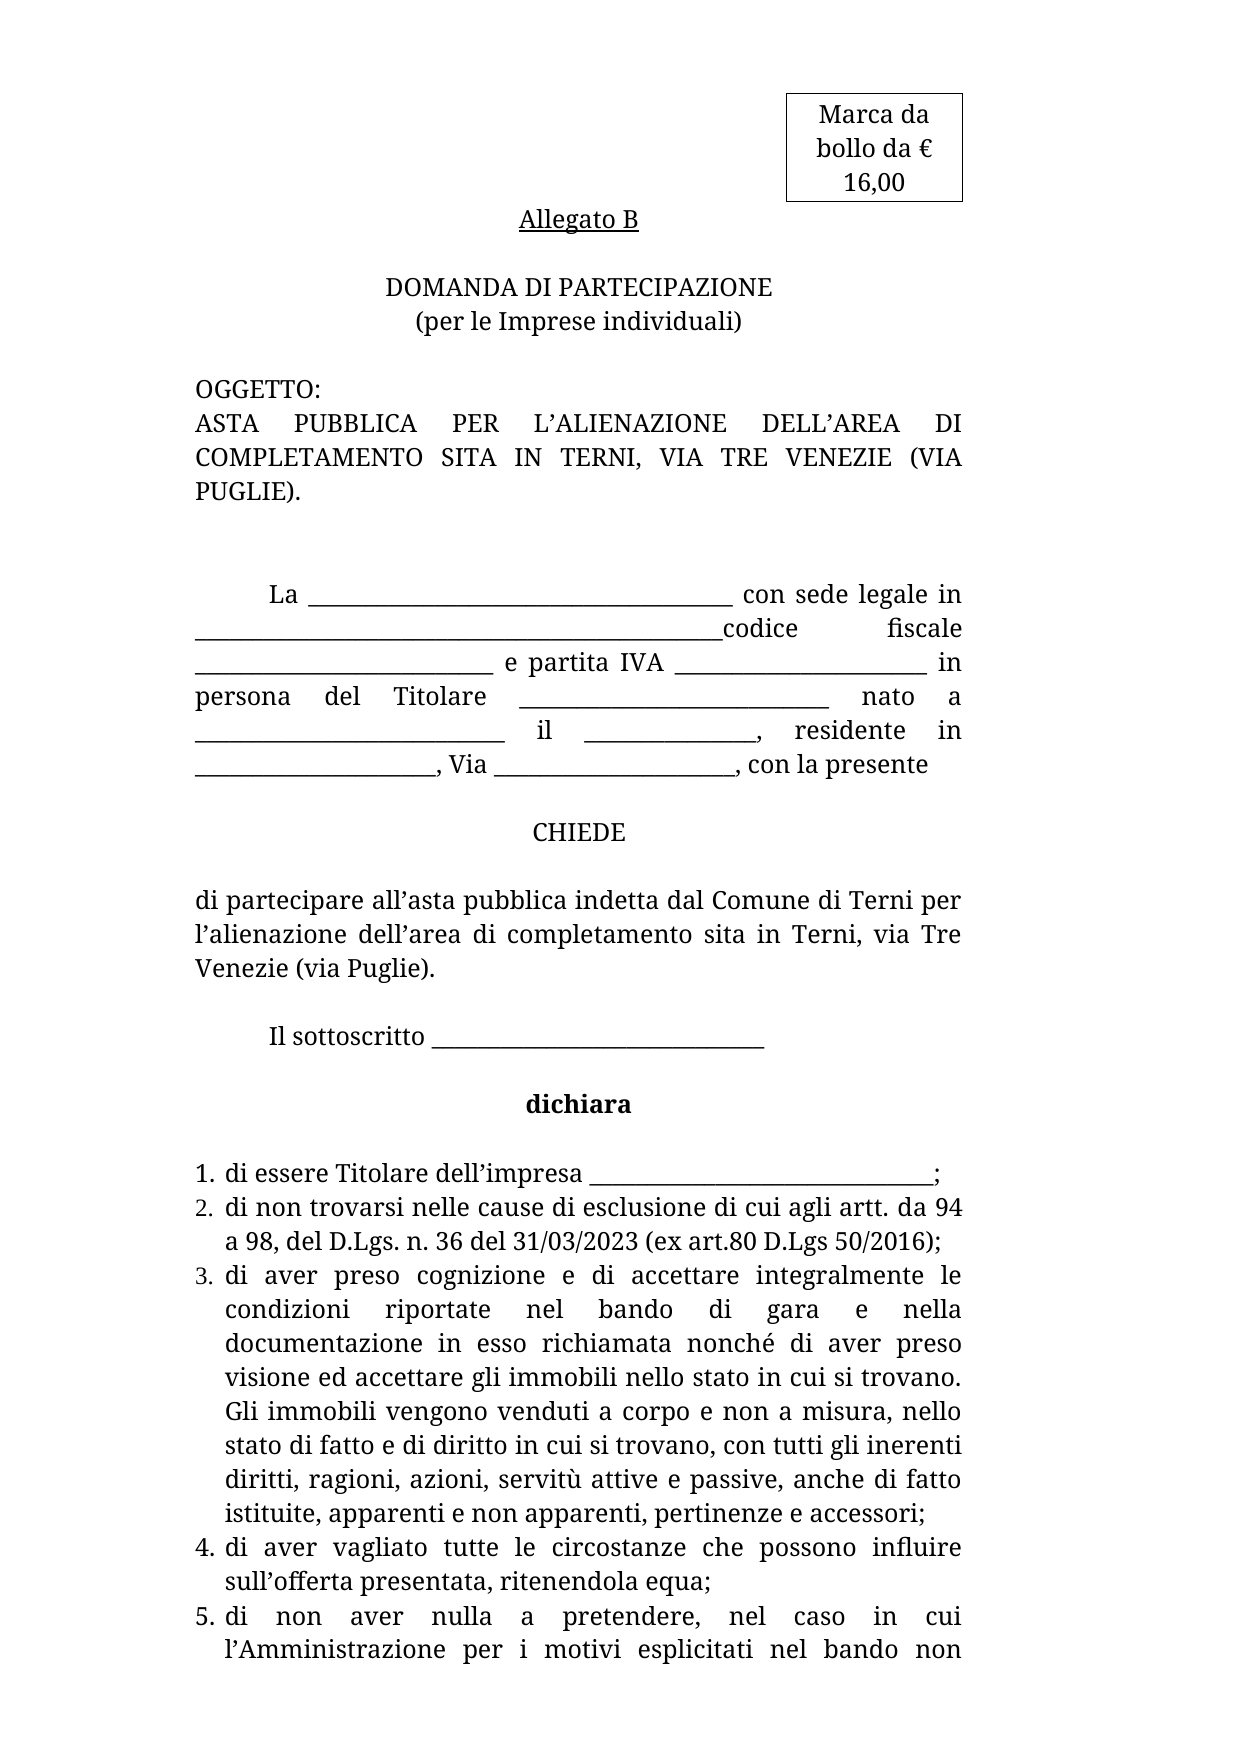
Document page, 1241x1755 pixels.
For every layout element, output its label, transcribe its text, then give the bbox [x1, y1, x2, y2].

text (per le Imprese individuali) [195, 304, 963, 338]
text OGGETTO: [195, 372, 963, 406]
list di essere Titolare dell’impresa ______________________________; [195, 1155, 963, 1189]
text Marca da bollo da € 16,00 [787, 94, 962, 201]
text DOMANDA DI PARTECIPAZIONE [195, 270, 963, 304]
text di partecipare all’asta pubblica indetta dal Comune di Terni per l’alienazione dell’area di completamento sita in Terni, via Tre Venezie (via Puglie). [195, 883, 963, 985]
text Allegato B [195, 202, 963, 236]
list di aver preso cognizione e di accettare integralmente le condizioni riportate nel bando di gara e nella documentazione in esso richiamata nonché di aver preso visione ed accettare gli immobili nello stato in cui si trovano. Gli immobili vengono venduti a corpo e non a misura, nello stato di fatto e di diritto in cui si trovano, con tutti gli inerenti diritti, ragioni, azioni, servitù attive e passive, anche di fatto istituite, apparenti e non apparenti, pertinenze e accessori; [195, 1257, 963, 1530]
subtitle CHIEDE [195, 815, 963, 849]
text dichiara [195, 1087, 963, 1121]
text Il sottoscritto _____________________________ [195, 1019, 963, 1053]
list di non trovarsi nelle cause di esclusione di cui agli artt. da 94 a 98, del D.Lgs. n. 36 del 31/03/2023 (ex art.80 D.Lgs 50/2016); [195, 1189, 963, 1257]
list di non aver nulla a pretendere, nel caso in cui l’Amministrazione per i motivi esplicitati nel bando non [195, 1598, 963, 1666]
text ASTA PUBBLICA per l’alienazione dell’area di completamento sita in Terni, via Tre Venezie (via Puglie). [195, 406, 963, 508]
text La _____________________________________ con sede legale in ______________________________________________codice fiscale __________________________ e partita IVA ______________________ in persona del Titolare ___________________________ nato a ___________________________ il _______________, residente in _____________________, Via _____________________, con la presente [195, 576, 963, 781]
list di aver vagliato tutte le circostanze che possono influire sull’offerta presentata, ritenendola equa; [195, 1530, 963, 1598]
